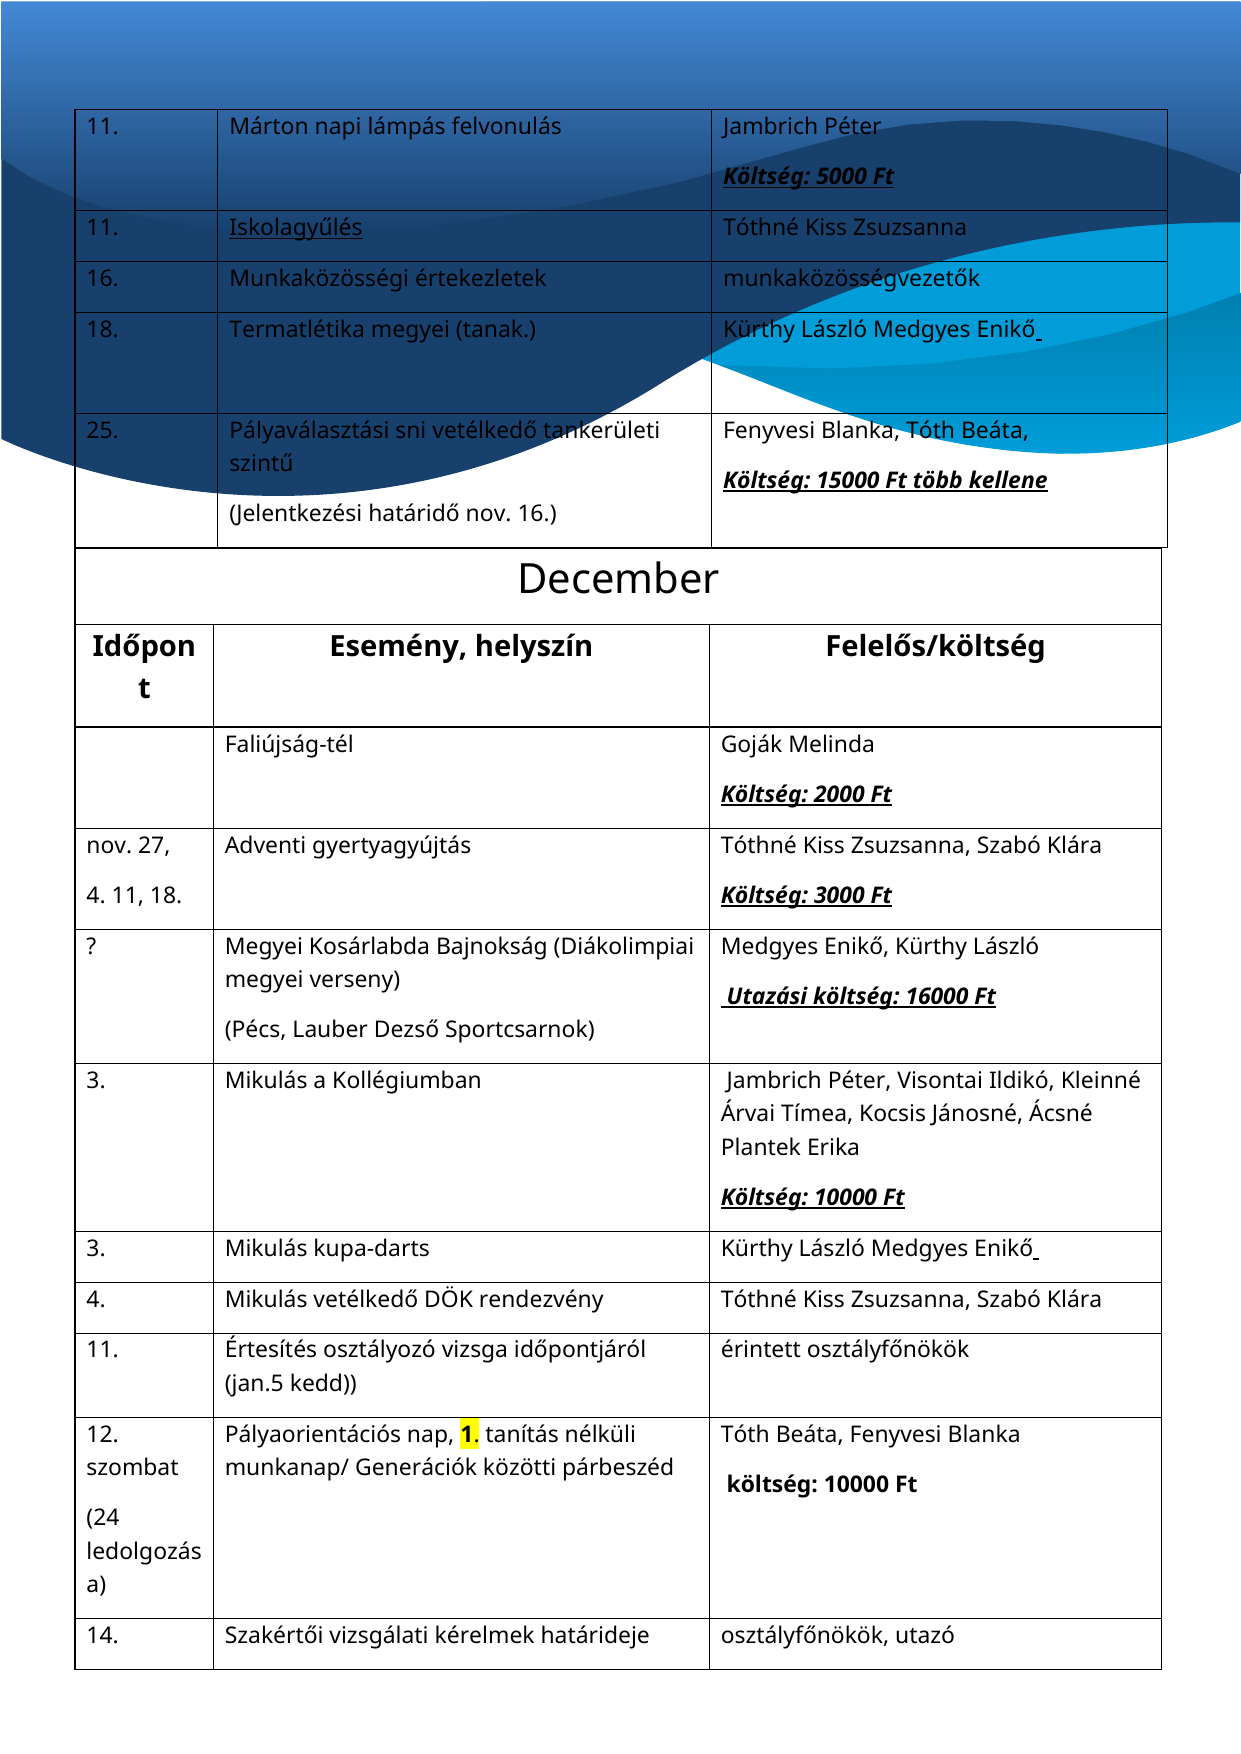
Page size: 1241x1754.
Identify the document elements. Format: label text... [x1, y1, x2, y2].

table_cell 25. [76, 468, 217, 547]
table_cell Jambrich Péter, Visontai Ildikó, Kleinné Árvai Tímea, Kocsis Jánosné, Ácsné Plantek Erika Költség: 10000 Ft [710, 1064, 1161, 1231]
table_cell Értesítés osztályozó vizsga időpontjáról (jan.5 kedd)) [214, 1334, 709, 1417]
table_header December [76, 549, 1161, 624]
table_cell Megyei Kosárlabda Bajnokság (Diákolimpiai megyei verseny) (Pécs, Lauber Dezső Sportcsarnok) [214, 930, 709, 1063]
table_cell osztályfőnökök, utazó gyógypedagógusok [710, 1619, 1161, 1668]
table_cell 3. [76, 1064, 213, 1231]
table_cell Faliújság-tél [214, 728, 709, 827]
table_cell [76, 728, 213, 827]
table_cell érintett osztályfőnökök [710, 1334, 1161, 1417]
table_cell Fenyvesi Blanka, Tóth Beáta, Költség: 15000 Ft több kellene [712, 414, 1167, 547]
table_cell 4. [76, 1283, 213, 1332]
table_cell Medgyes Enikő, Kürthy László Utazási költség: 16000 Ft [710, 930, 1161, 1063]
table_cell Termatlétika megyei (tanak.) [612, 360, 711, 413]
table_cell Időpont [76, 625, 213, 726]
table_cell Kürthy László Medgyes Enikő [710, 1232, 1161, 1282]
table_cell Mikulás a Kollégiumban [214, 1064, 709, 1231]
table_cell 14. [76, 1619, 213, 1668]
table_cell Esemény, helyszín [214, 625, 709, 726]
table_cell Adventi gyertyagyújtás [214, 829, 709, 928]
table_cell 11. [76, 1334, 213, 1417]
table_cell Tóthné Kiss Zsuzsanna, Szabó Klára [710, 1283, 1161, 1332]
table_cell Mikulás kupa-darts [214, 1232, 709, 1282]
table_cell ? [76, 930, 213, 1063]
table_cell Kürthy László Medgyes Enikő [712, 363, 841, 413]
table_cell 3. [76, 1232, 213, 1282]
table_cell Mikulás vetélkedő DÖK rendezvény [214, 1283, 709, 1332]
table_cell Goják Melinda Költség: 2000 Ft [710, 728, 1161, 827]
table_cell Szakértői vizsgálati kérelmek határideje [214, 1619, 709, 1668]
table_cell Tóthné Kiss Zsuzsanna, Szabó Klára Költség: 3000 Ft [710, 829, 1161, 928]
table_cell 12. szombat (24 ledolgozása) [76, 1418, 213, 1618]
table_cell Pályaválasztási sni vetélkedő tankerületi szintű (Jelentkezési határidő nov. 16.) [218, 414, 711, 547]
table_cell Felelős/költség [710, 625, 1161, 726]
table_cell Tóth Beáta, Fenyvesi Blanka költség: 10000 Ft [710, 1418, 1161, 1618]
table_cell Pályaorientációs nap, 1. tanítás nélküli munkanap/ Generációk közötti párbeszéd [214, 1418, 709, 1618]
table_cell nov. 27, 4. 11, 18. [76, 829, 213, 928]
